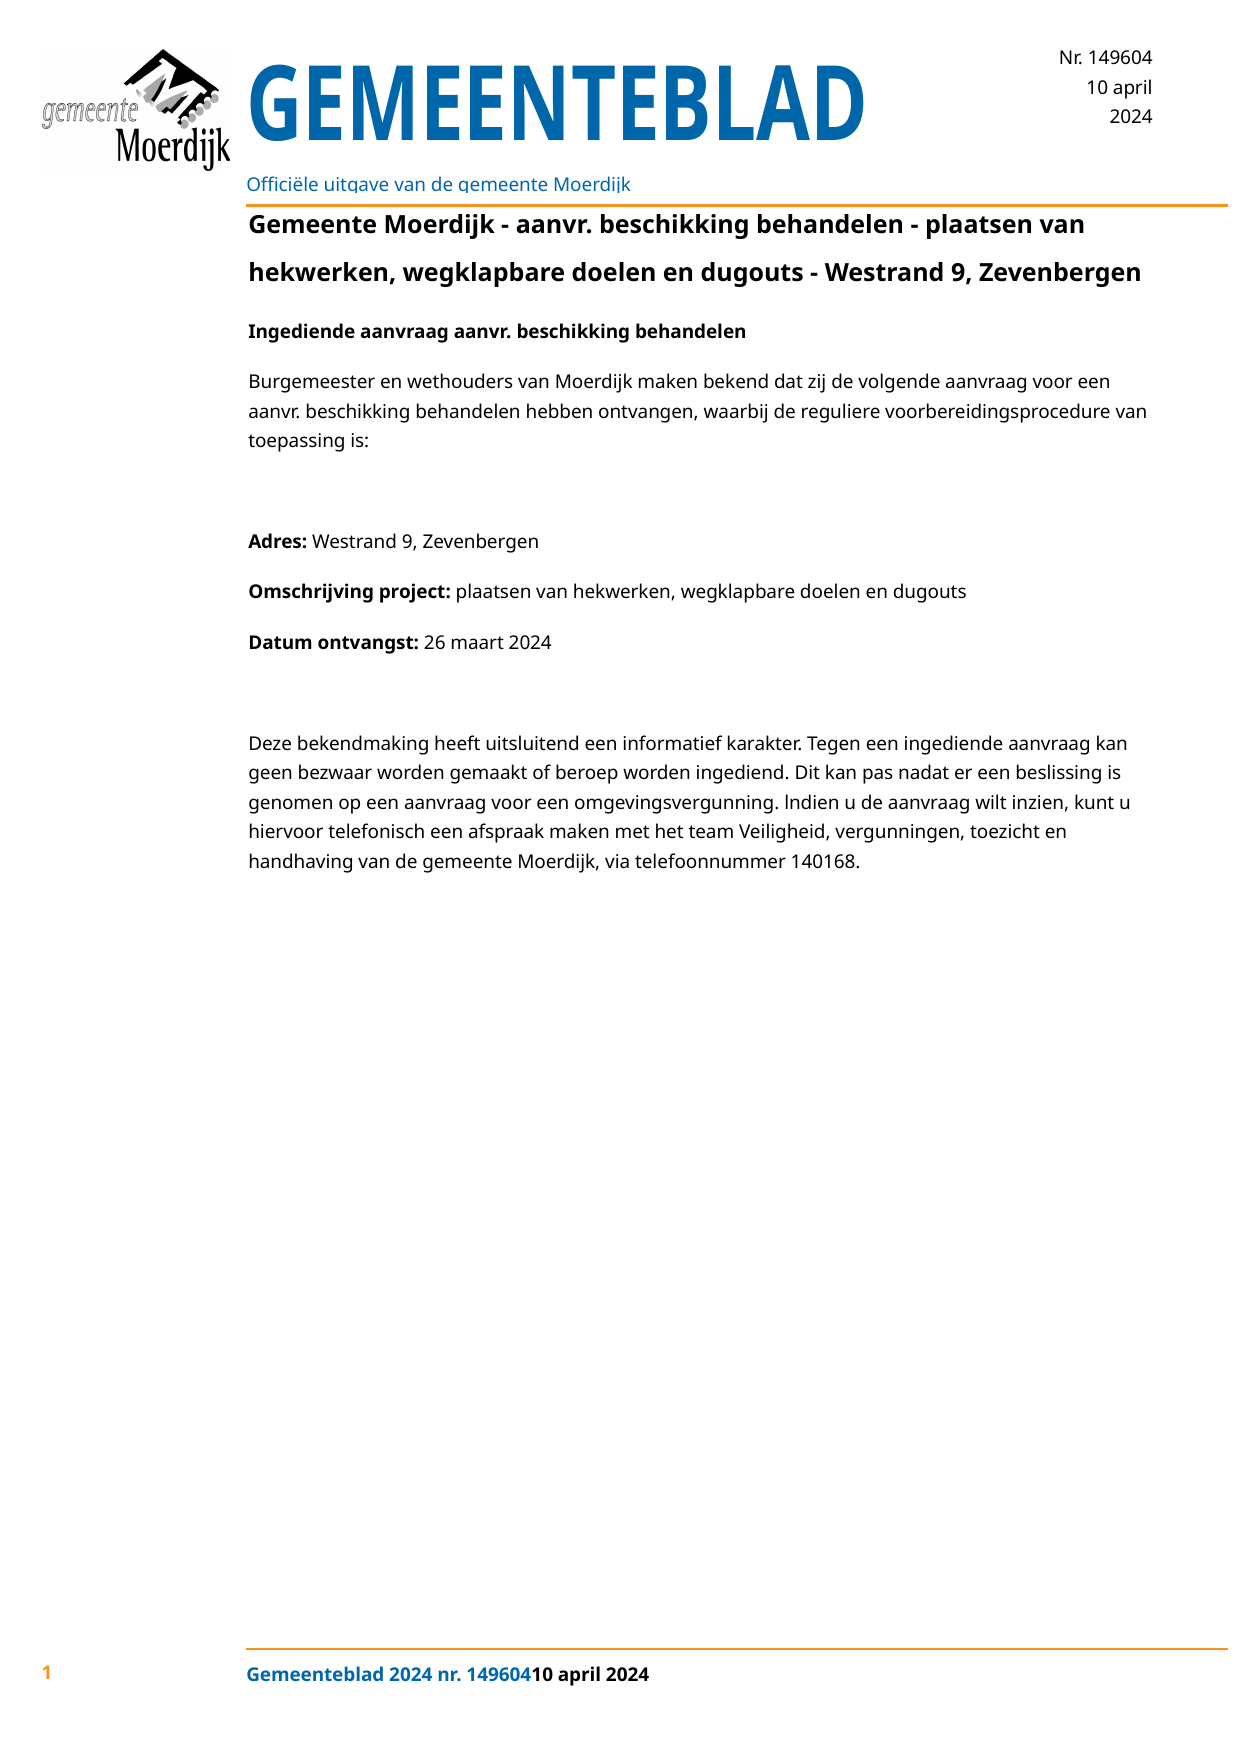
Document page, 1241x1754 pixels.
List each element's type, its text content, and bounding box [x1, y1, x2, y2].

text Burgemeester en wethouders van Moerdijk maken bekend dat zij de volgende aanvraag voor een aanvr. beschikking behandelen hebben ontvangen, waarbij de reguliere voorbereidingsprocedure van toepassing is: [248, 368, 1152, 453]
text Deze bekendmaking heeft uitsluitend een informatief karakter. Tegen een ingediende aanvraag kan geen bezwaar worden gemaakt of beroep worden ingediend. Dit kan pas nadat er een beslissing is genomen op een aanvraag voor een omgevingsvergunning. lndien u de aanvraag wilt inzien, kunt u hiervoor telefonisch een afspraak maken met het team Veiligheid, vergunningen, toezicht en handhaving van de gemeente Moerdijk, via telefoonnummer 140168. [248, 730, 1152, 874]
picture [41, 47, 231, 172]
text Datum ontvangst: 26 maart 2024 [248, 629, 1152, 655]
text Gemeente Moerdijk - aanvr. beschikking behandelen - plaatsen van hekwerken, wegklapbare doelen en dugouts - Westrand 9, Zevenbergen [248, 207, 1152, 288]
text Adres: Westrand 9, Zevenbergen [248, 528, 1152, 554]
text Omschrijving project: plaatsen van hekwerken, wegklapbare doelen en dugouts [248, 579, 1152, 604]
text Ingediende aanvraag aanvr. beschikking behandelen [248, 318, 1152, 344]
